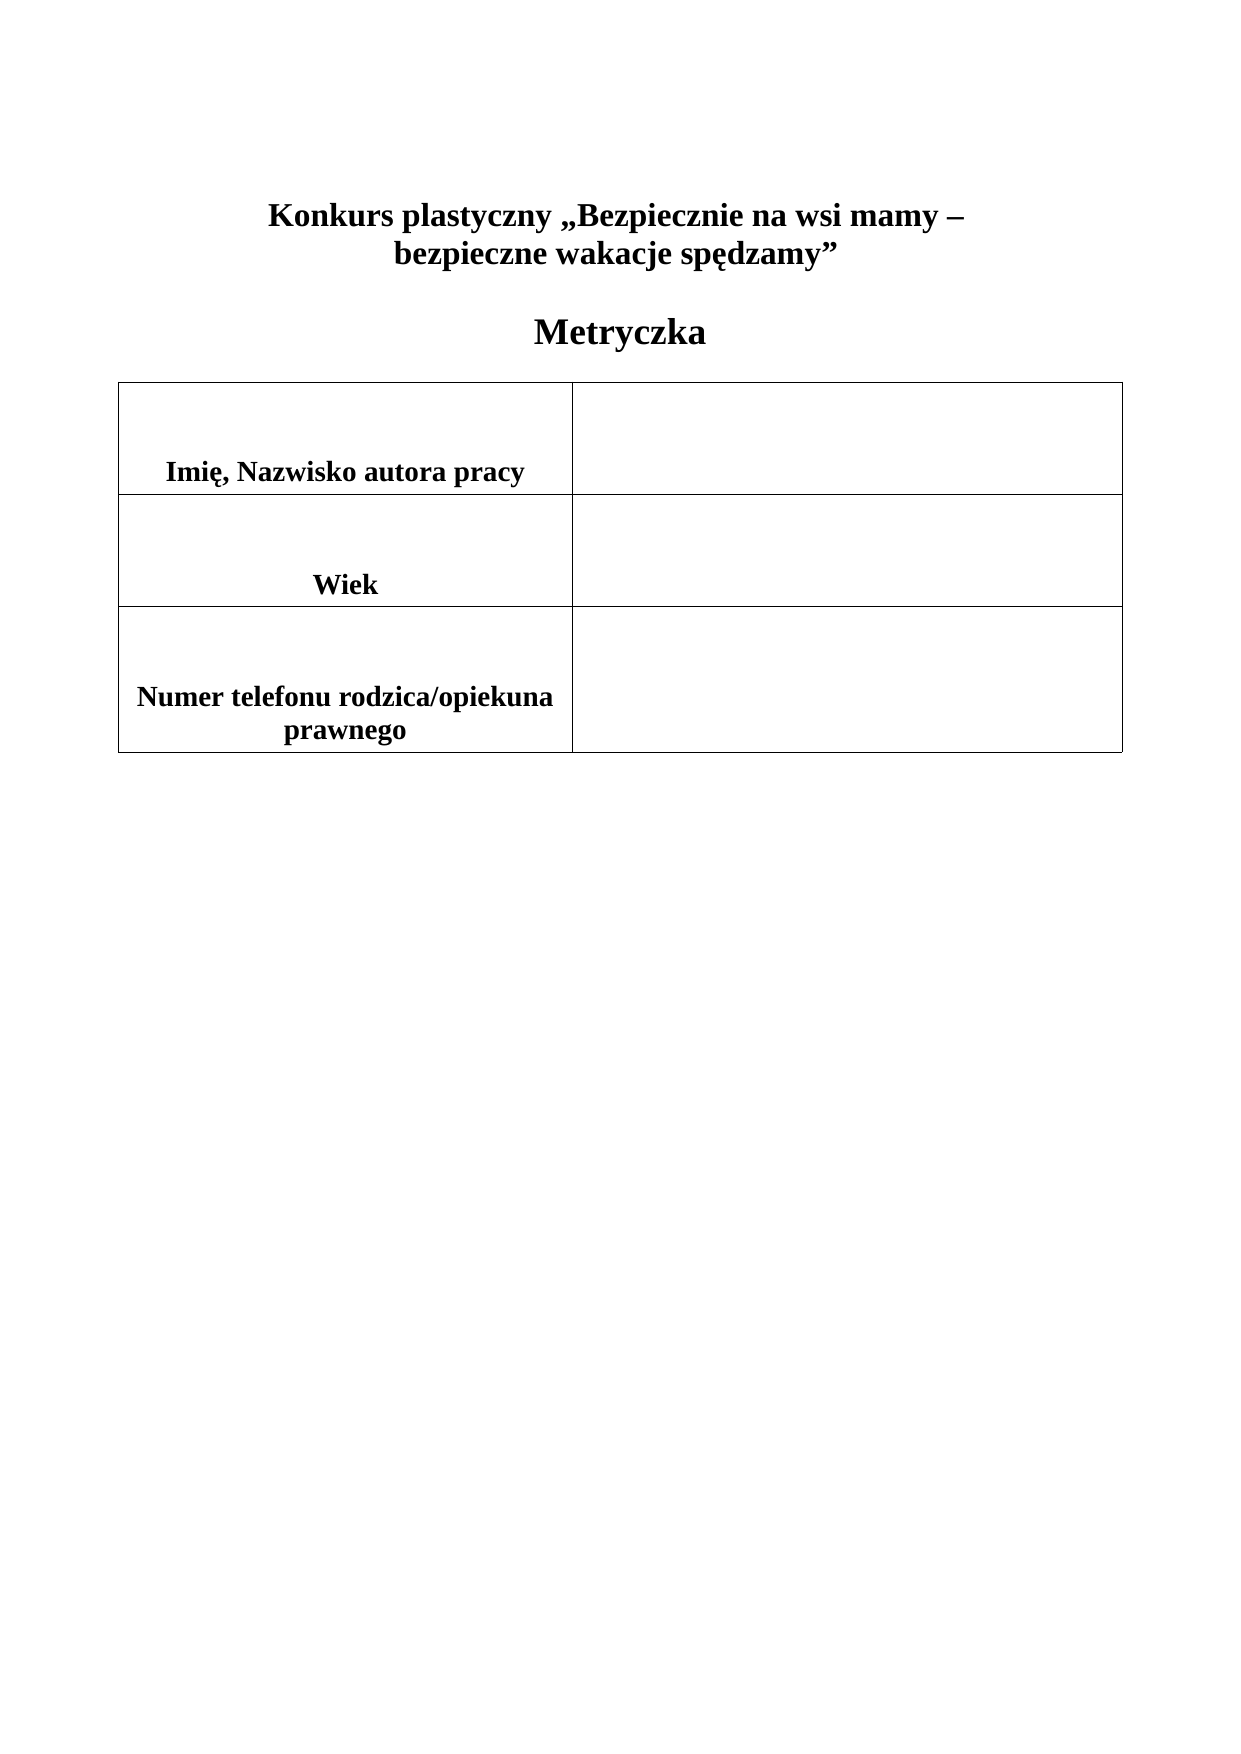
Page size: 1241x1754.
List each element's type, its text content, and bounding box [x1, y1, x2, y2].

text Konkurs plastyczny „Bezpiecznie na wsi mamy – [118, 195, 1122, 233]
table_header [573, 383, 1122, 494]
table_cell Wiek [119, 495, 572, 606]
text Metryczka [118, 310, 1122, 353]
text bezpieczne wakacje spędzamy” [118, 233, 1122, 271]
table_cell Numer telefonu rodzica/opiekuna prawnego [119, 607, 572, 752]
table_cell [573, 607, 1122, 752]
table_cell [573, 495, 1122, 606]
table_header Imię, Nazwisko autora pracy [119, 383, 572, 494]
